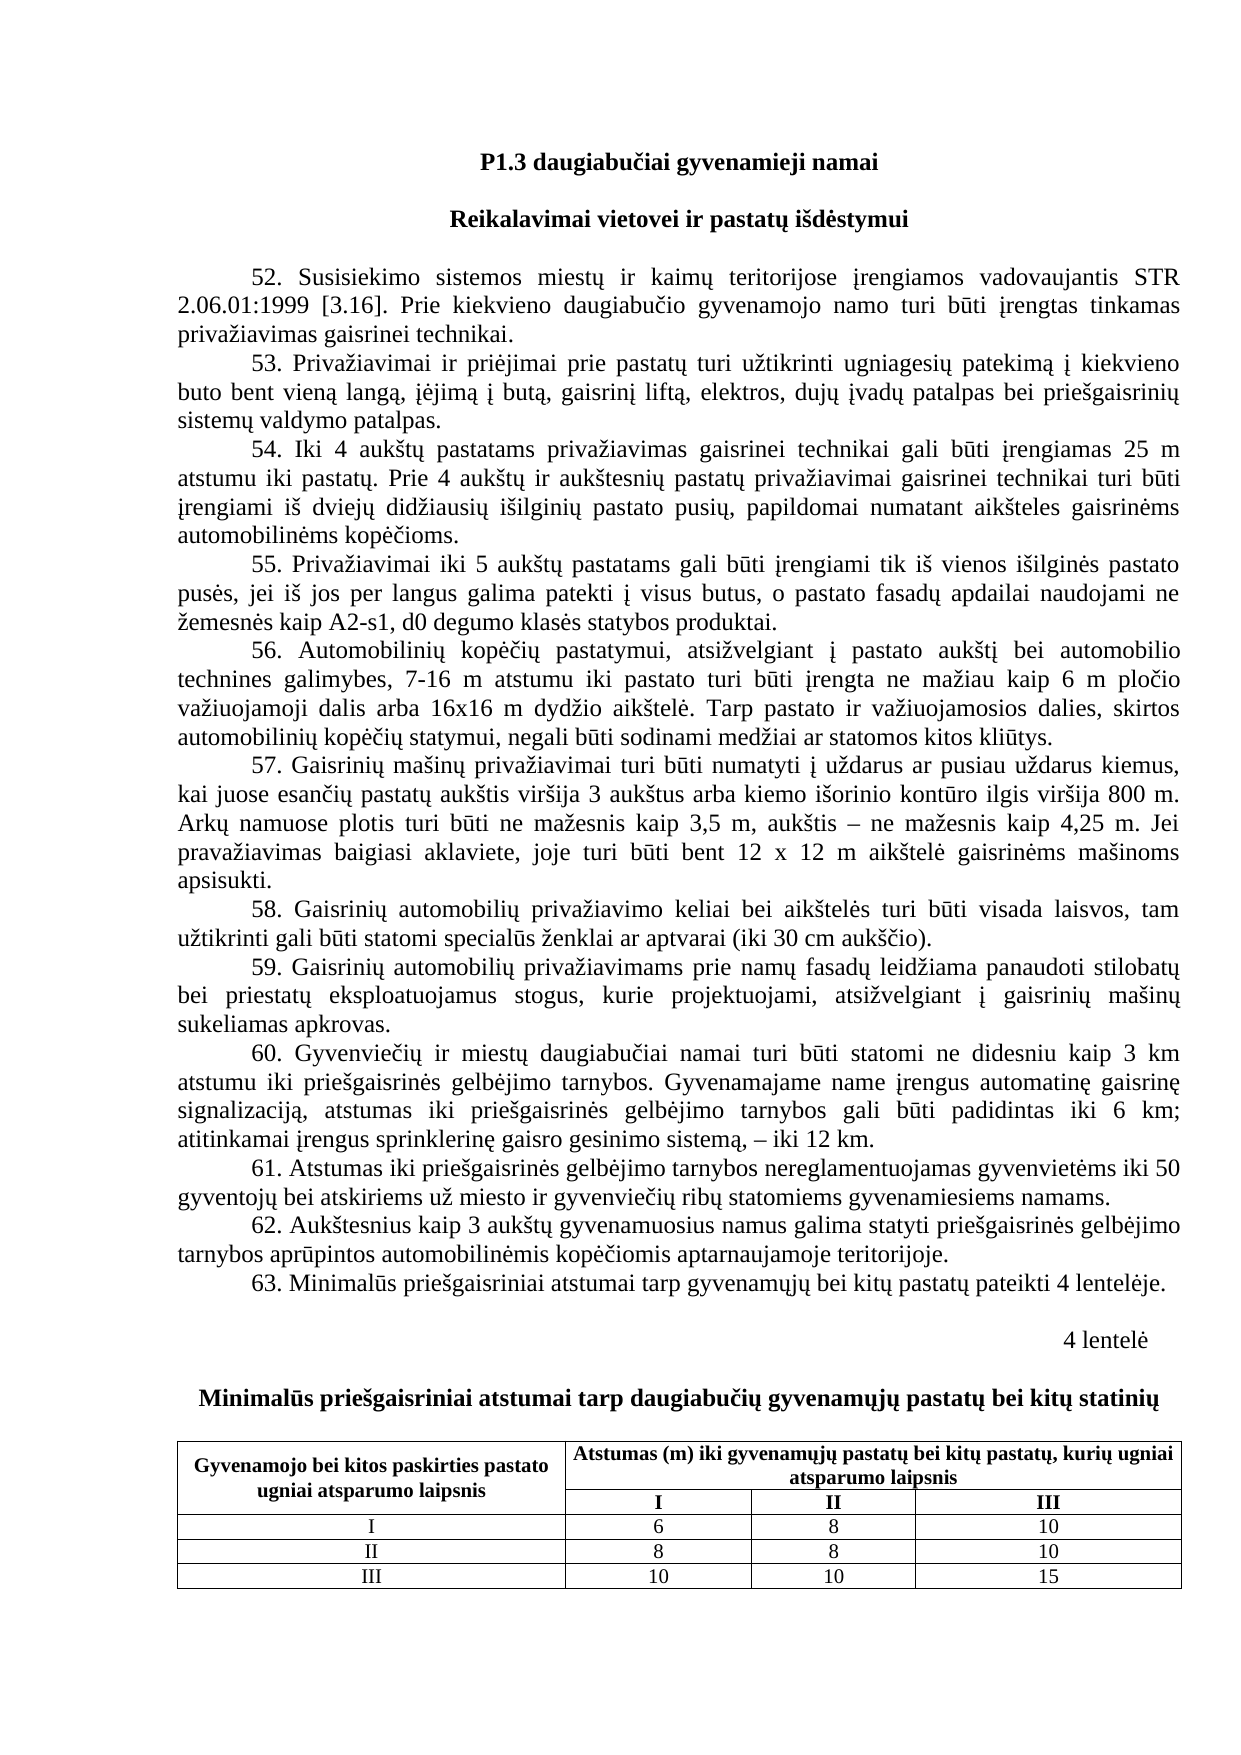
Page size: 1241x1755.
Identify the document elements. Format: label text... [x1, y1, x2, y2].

table_cell 8 [752, 1540, 915, 1563]
text 55. Privažiavimai iki 5 aukštų pastatams gali būti įrengiami tik iš vienos išilginės pastato pusės, jei iš jos per langus galima patekti į visus butus, o pastato fasadų apdailai naudojami ne žemesnės kaip A2-s1, d0 degumo klasės statybos produktai. [177, 549, 1181, 636]
text 53. Privažiavimai ir priėjimai prie pastatų turi užtikrinti ugniagesių patekimą į kiekvieno buto bent vieną langą, įėjimą į butą, gaisrinį liftą, elektros, dujų įvadų patalpas bei priešgaisrinių sistemų valdymo patalpas. [177, 348, 1181, 434]
text 56. Automobilinių kopėčių pastatymui, atsižvelgiant į pastato aukštį bei automobilio technines galimybes, 7-16 m atstumu iki pastato turi būti įrengta ne mažiau kaip 6 m pločio važiuojamoji dalis arba 16x16 m dydžio aikštelė. Tarp pastato ir važiuojamosios dalies, skirtos automobilinių kopėčių statymui, negali būti sodinami medžiai ar statomos kitos kliūtys. [177, 636, 1181, 751]
text 62. Aukštesnius kaip 3 aukštų gyvenamuosius namus galima statyti priešgaisrinės gelbėjimo tarnybos aprūpintos automobilinėmis kopėčiomis aptarnaujamoje teritorijoje. [177, 1211, 1181, 1268]
text 4 lentelė [177, 1326, 1181, 1354]
table_cell 8 [566, 1540, 751, 1563]
text 54. Iki 4 aukštų pastatams privažiavimas gaisrinei technikai gali būti įrengiamas 25 m atstumu iki pastatų. Prie 4 aukštų ir aukštesnių pastatų privažiavimai gaisrinei technikai turi būti įrengiami iš dviejų didžiausių išilginių pastato pusių, papildomai numatant aikšteles gaisrinėms automobilinėms kopėčioms. [177, 434, 1181, 549]
text 61. Atstumas iki priešgaisrinės gelbėjimo tarnybos nereglamentuojamas gyvenvietėms iki 50 gyventojų bei atskiriems už miesto ir gyvenviečių ribų statomiems gyvenamiesiems namams. [177, 1153, 1181, 1211]
table_header Atstumas (m) iki gyvenamųjų pastatų bei kitų pastatų, kurių ugniai atsparumo laipsnis [566, 1442, 1181, 1489]
text 60. Gyvenviečių ir miestų daugiabučiai namai turi būti statomi ne didesniu kaip 3 km atstumu iki priešgaisrinės gelbėjimo tarnybos. Gyvenamajame name įrengus automatinę gaisrinę signalizaciją, atstumas iki priešgaisrinės gelbėjimo tarnybos gali būti padidintas iki 6 km; atitinkamai įrengus sprinklerinę gaisro gesinimo sistemą, – iki 12 km. [177, 1038, 1181, 1153]
table_cell I [566, 1490, 751, 1514]
text 57. Gaisrinių mašinų privažiavimai turi būti numatyti į uždarus ar pusiau uždarus kiemus, kai juose esančių pastatų aukštis viršija 3 aukštus arba kiemo išorinio kontūro ilgis viršija 800 m. Arkų namuose plotis turi būti ne mažesnis kaip 3,5 m, aukštis – ne mažesnis kaip 4,25 m. Jei pravažiavimas baigiasi aklaviete, joje turi būti bent 12 x 12 m aikštelė gaisrinėms mašinoms apsisukti. [177, 751, 1181, 894]
table_cell 10 [916, 1540, 1181, 1563]
table_cell I [178, 1515, 565, 1538]
table_cell II [178, 1540, 565, 1563]
table_cell 15 [916, 1564, 1181, 1588]
table_cell II [752, 1490, 915, 1514]
table_cell 10 [566, 1564, 751, 1588]
table_cell 10 [752, 1564, 915, 1588]
table_header Gyvenamojo bei kitos paskirties pastato ugniai atsparumo laipsnis [178, 1442, 565, 1514]
text 63. Minimalūs priešgaisriniai atstumai tarp gyvenamųjų bei kitų pastatų pateikti 4 lentelėje. [177, 1268, 1181, 1297]
text 52. Susisiekimo sistemos miestų ir kaimų teritorijose įrengiamos vadovaujantis STR 2.06.01:1999 [3.16]. Prie kiekvieno daugiabučio gyvenamojo namo turi būti įrengtas tinkamas privažiavimas gaisrinei technikai. [177, 262, 1181, 348]
text 59. Gaisrinių automobilių privažiavimams prie namų fasadų leidžiama panaudoti stilobatų bei priestatų eksploatuojamus stogus, kurie projektuojami, atsižvelgiant į gaisrinių mašinų sukeliamas apkrovas. [177, 952, 1181, 1038]
text Reikalavimai vietovei ir pastatų išdėstymui [177, 204, 1181, 233]
text Minimalūs priešgaisriniai atstumai tarp daugiabučių gyvenamųjų pastatų bei kitų statinių [177, 1383, 1181, 1412]
text 58. Gaisrinių automobilių privažiavimo keliai bei aikštelės turi būti visada laisvos, tam užtikrinti gali būti statomi specialūs ženklai ar aptvarai (iki 30 cm aukščio). [177, 894, 1181, 952]
table_cell 10 [916, 1515, 1181, 1538]
text P1.3 daugiabučiai gyvenamieji namai [177, 147, 1181, 176]
table_cell III [916, 1490, 1181, 1514]
table_cell III [178, 1564, 565, 1588]
table_cell 6 [566, 1515, 751, 1538]
table_cell 8 [752, 1515, 915, 1538]
